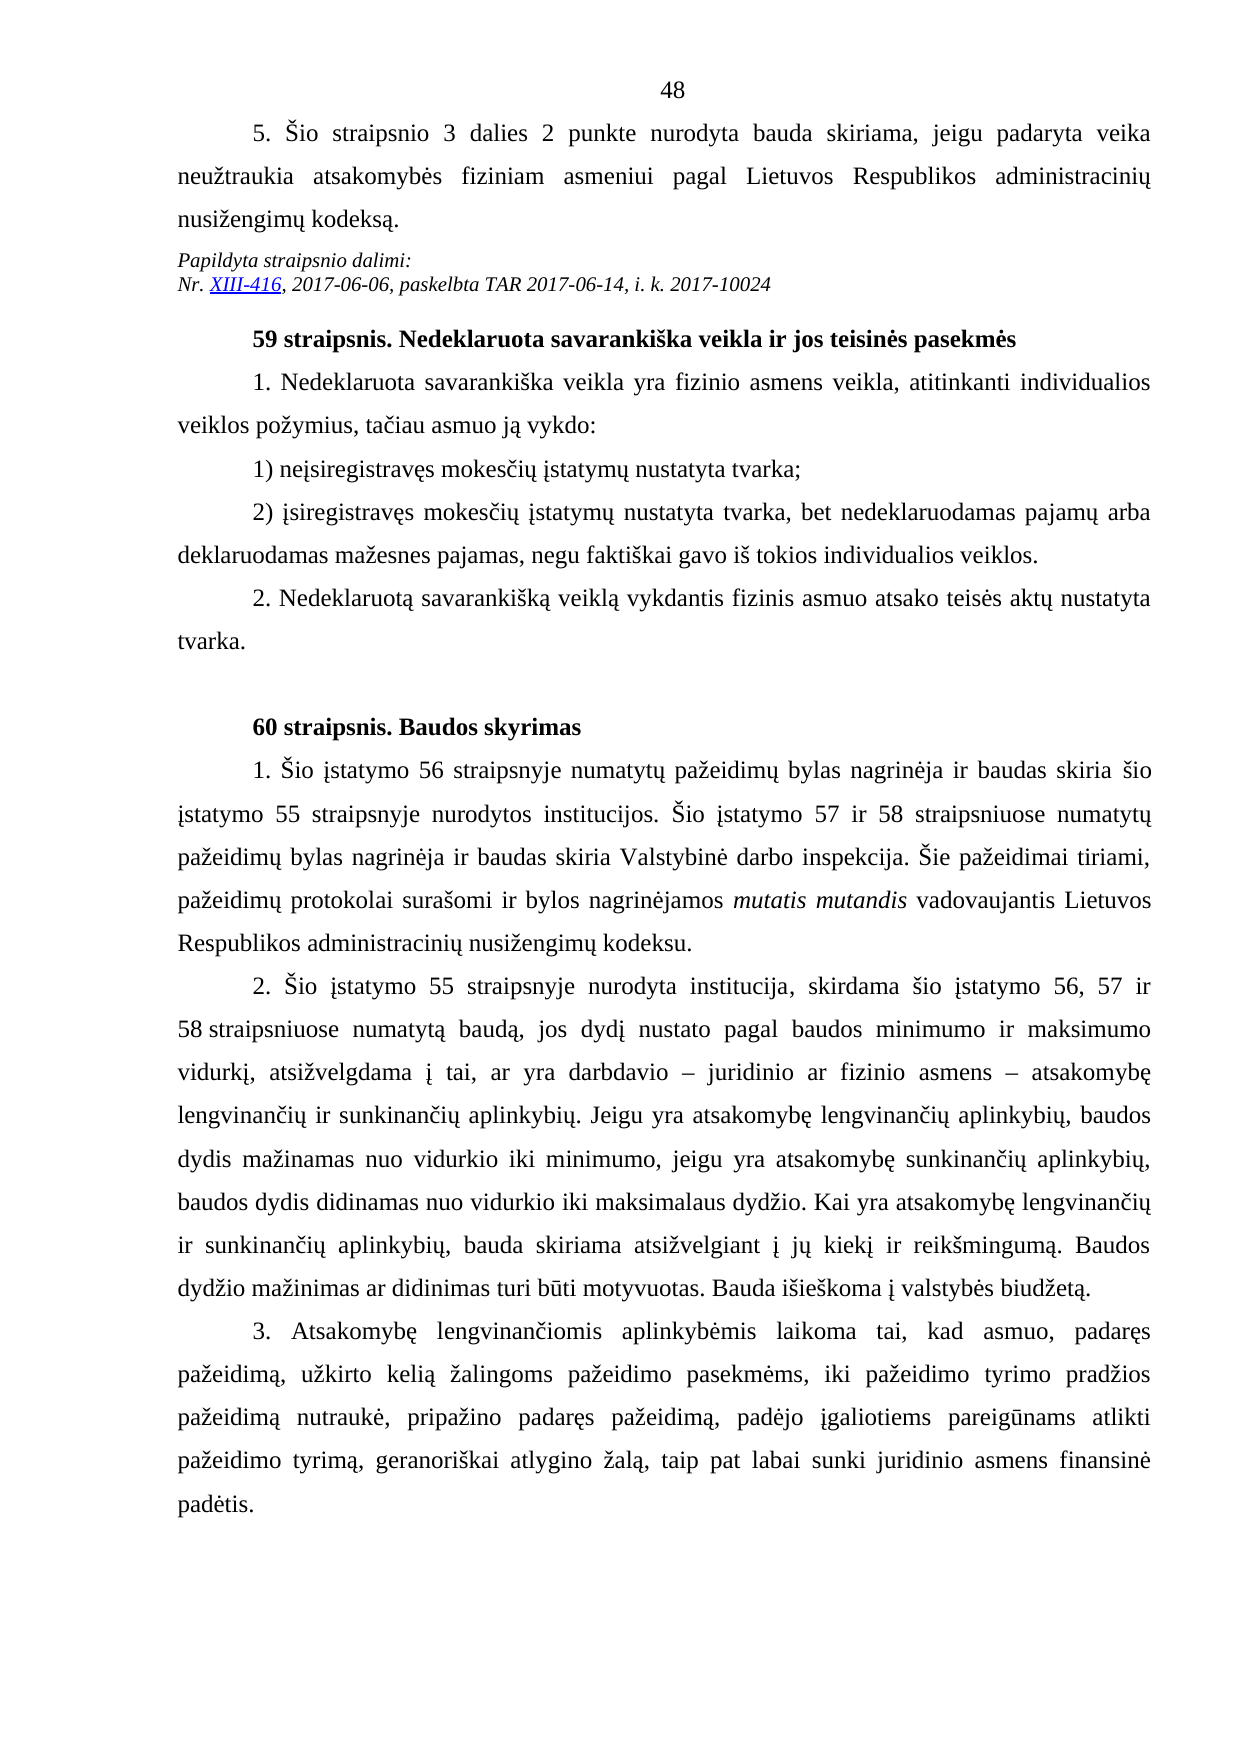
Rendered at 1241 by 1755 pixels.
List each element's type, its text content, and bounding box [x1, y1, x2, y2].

text 2. Nedeklaruotą savarankišką veiklą vykdantis fizinis asmuo atsako teisės aktų nustatyta tvarka. [177, 583, 1152, 655]
text 2. Šio įstatymo 55 straipsnyje nurodyta institucija, skirdama šio įstatymo 56, 57 ir 58 straipsniuose numatytą baudą, jos dydį nustato pagal baudos minimumo ir maksimumo vidurkį, atsižvelgdama į tai, ar yra darbdavio – juridinio ar fizinio asmens – atsakomybę lengvinančių ir sunkinančių aplinkybių. Jeigu yra atsakomybę lengvinančių aplinkybių, baudos dydis mažinamas nuo vidurkio iki minimumo, jeigu yra atsakomybę sunkinančių aplinkybių, baudos dydis didinamas nuo vidurkio iki maksimalaus dydžio. Kai yra atsakomybę lengvinančių ir sunkinančių aplinkybių, bauda skiriama atsižvelgiant į jų kiekį ir reikšmingumą. Baudos dydžio mažinimas ar didinimas turi būti motyvuotas. Bauda išieškoma į valstybės biudžetą. [177, 971, 1152, 1302]
text 5. Šio straipsnio 3 dalies 2 punkte nurodyta bauda skiriama, jeigu padaryta veika neužtraukia atsakomybės fiziniam asmeniui pagal Lietuvos Respublikos administracinių nusižengimų kodeksą. [177, 118, 1152, 233]
text 59 straipsnis. Nedeklaruota savarankiška veikla ir jos teisinės pasekmės [177, 324, 1152, 353]
text 1. Nedeklaruota savarankiška veikla yra fizinio asmens veikla, atitinkanti individualios veiklos požymius, tačiau asmuo ją vykdo: [177, 367, 1152, 439]
text 1) neįsiregistravęs mokesčių įstatymų nustatyta tvarka; [177, 454, 1152, 482]
text 60 straipsnis. Baudos skyrimas [177, 712, 1152, 741]
text Nr. XIII-416, 2017-06-06, paskelbta TAR 2017-06-14, i. k. 2017-10024 [177, 272, 1152, 296]
text Papildyta straipsnio dalimi: [177, 247, 1152, 272]
text 3. Atsakomybę lengvinančiomis aplinkybėmis laikoma tai, kad asmuo, padaręs pažeidimą, užkirto kelią žalingoms pažeidimo pasekmėms, iki pažeidimo tyrimo pradžios pažeidimą nutraukė, pripažino padaręs pažeidimą, padėjo įgaliotiems pareigūnams atlikti pažeidimo tyrimą, geranoriškai atlygino žalą, taip pat labai sunki juridinio asmens finansinė padėtis. [177, 1316, 1152, 1517]
text 1. Šio įstatymo 56 straipsnyje numatytų pažeidimų bylas nagrinėja ir baudas skiria šio įstatymo 55 straipsnyje nurodytos institucijos. Šio įstatymo 57 ir 58 straipsniuose numatytų pažeidimų bylas nagrinėja ir baudas skiria Valstybinė darbo inspekcija. Šie pažeidimai tiriami, pažeidimų protokolai surašomi ir bylos nagrinėjamos mutatis mutandis vadovaujantis Lietuvos Respublikos administracinių nusižengimų kodeksu. [177, 756, 1152, 957]
text 2) įsiregistravęs mokesčių įstatymų nustatyta tvarka, bet nedeklaruodamas pajamų arba deklaruodamas mažesnes pajamas, negu faktiškai gavo iš tokios individualios veiklos. [177, 497, 1152, 569]
